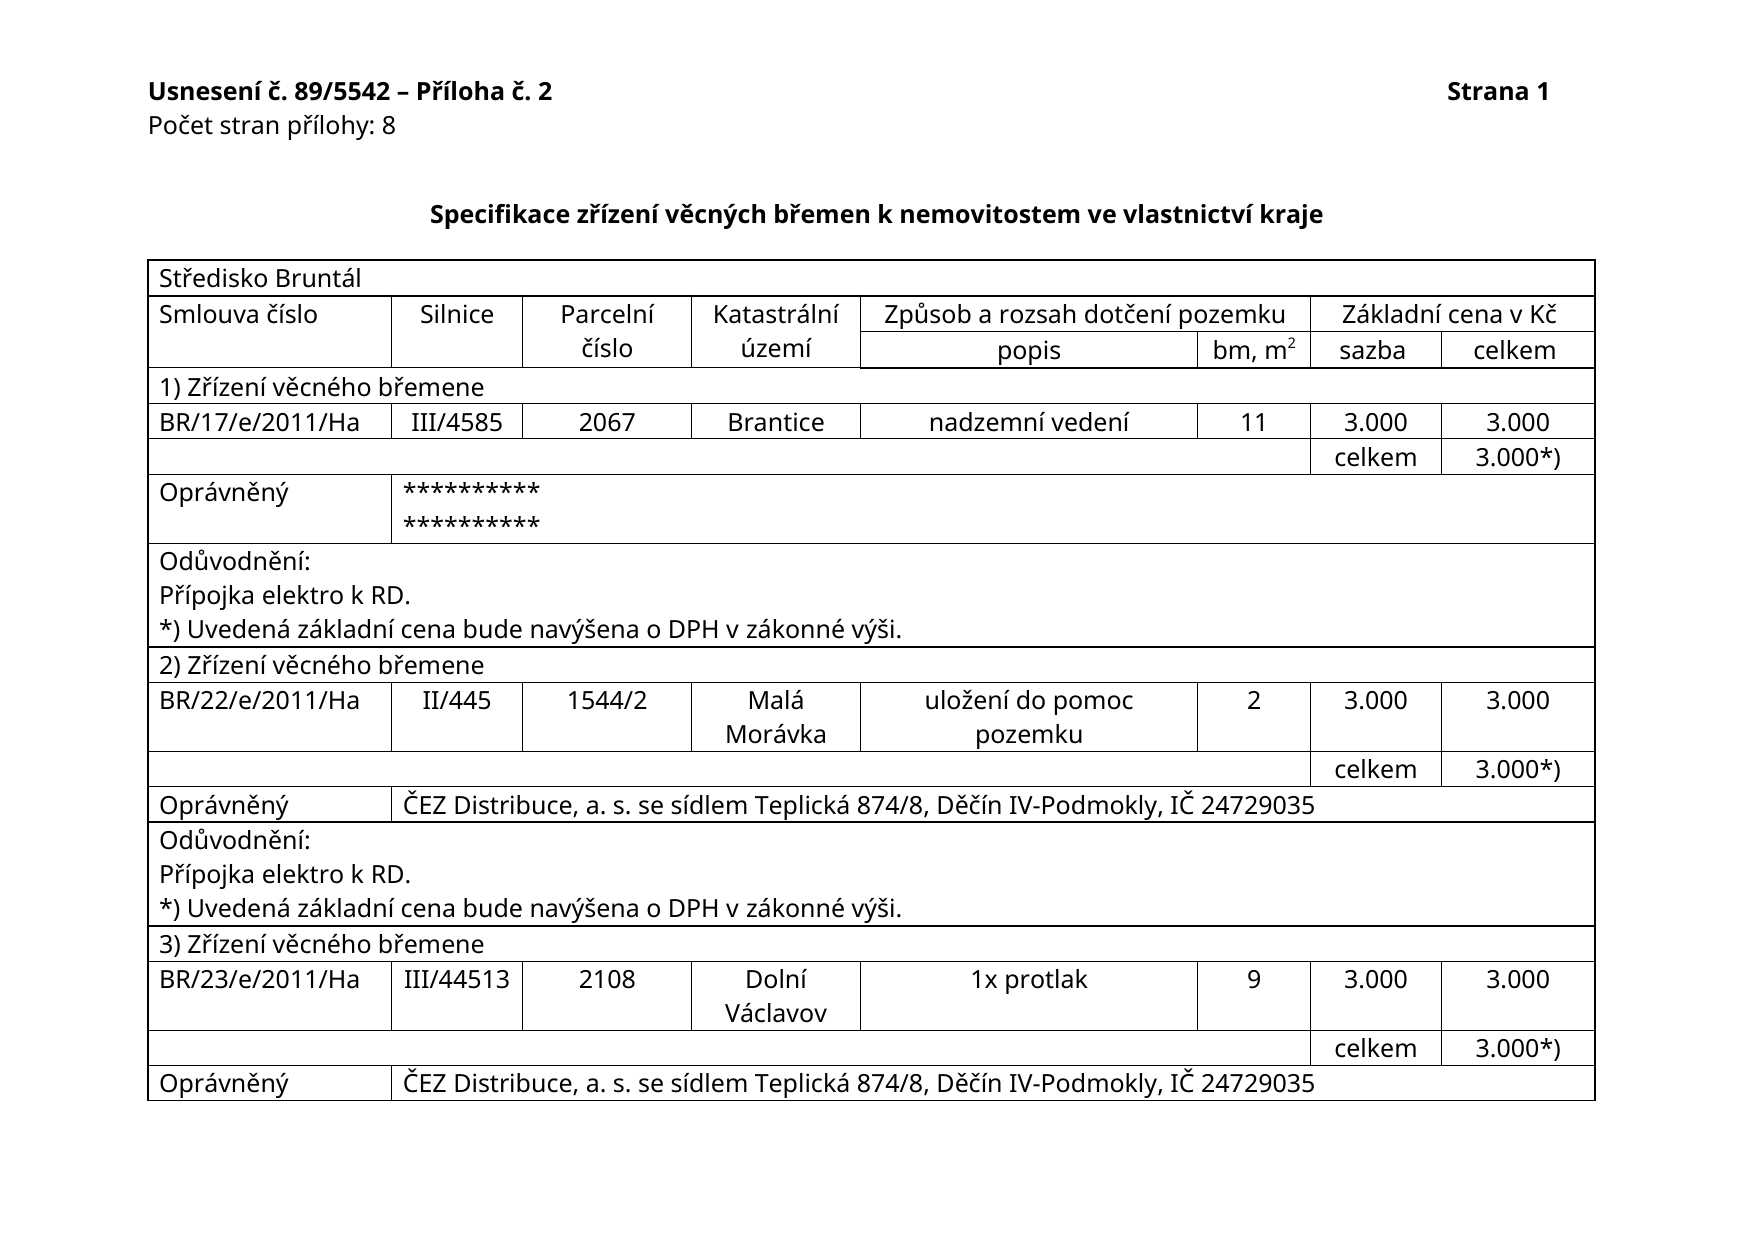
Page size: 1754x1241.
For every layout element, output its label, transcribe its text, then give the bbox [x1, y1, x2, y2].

table_cell ********** ********** [392, 475, 1594, 543]
table_cell popis [861, 332, 1197, 367]
table_cell 3.000*) [1442, 439, 1594, 473]
table_cell Oprávněný [149, 475, 391, 543]
table_header Středisko Bruntál [149, 261, 1594, 295]
table_cell celkem [1311, 1031, 1441, 1065]
table_cell 1544/2 [523, 683, 691, 751]
table_cell II/445 [392, 683, 522, 751]
table_cell uložení do pomoc pozemku [861, 683, 1197, 751]
table_cell celkem [1311, 752, 1441, 786]
table_cell 2108 [523, 962, 691, 1030]
table_cell sazba [1311, 332, 1441, 367]
table_cell Způsob a rozsah dotčení pozemku [861, 297, 1310, 331]
table_cell 1x protlak [861, 962, 1197, 1030]
table_cell Parcelní číslo [523, 297, 691, 367]
table_cell 3) Zřízení věcného břemene [149, 927, 1594, 961]
table_cell 3.000 [1442, 962, 1594, 1030]
table_cell [149, 1031, 1310, 1065]
table_cell [149, 752, 1310, 786]
table_cell III/44513 [392, 962, 522, 1030]
table_cell Silnice [392, 297, 522, 367]
table_cell 9 [1198, 962, 1310, 1030]
table_cell Malá Morávka [692, 683, 860, 751]
table_cell 2 [1198, 683, 1310, 751]
table_cell [149, 439, 1310, 473]
table_cell BR/17/e/2011/Ha [149, 404, 391, 438]
table_cell Oprávněný [149, 787, 391, 821]
table_cell ČEZ Distribuce, a. s. se sídlem Teplická 874/8, Děčín IV-Podmokly, IČ 24729035 [392, 787, 1594, 821]
table_cell Základní cena v Kč [1311, 297, 1594, 331]
table_cell Odůvodnění: Přípojka elektro k RD. *) Uvedená základní cena bude navýšena o DPH v zákonné výši. [149, 544, 1594, 646]
table_cell Katastrální území [692, 297, 860, 367]
table_cell 11 [1198, 404, 1310, 438]
table_cell 3.000 [1311, 962, 1441, 1030]
table_cell Smlouva číslo [149, 297, 391, 367]
table_cell 3.000 [1311, 683, 1441, 751]
table_cell Dolní Václavov [692, 962, 860, 1030]
table_cell 3.000 [1442, 404, 1594, 438]
table_cell bm, m2 [1198, 332, 1310, 367]
table_cell 1) Zřízení věcného břemene [149, 368, 1594, 403]
table_cell Odůvodnění: Přípojka elektro k RD. *) Uvedená základní cena bude navýšena o DPH v zákonné výši. [149, 823, 1594, 924]
table_cell 3.000 [1311, 404, 1441, 438]
table_cell 2067 [523, 404, 691, 438]
table_cell 2) Zřízení věcného břemene [149, 648, 1594, 682]
table_cell 3.000 [1442, 683, 1594, 751]
table_cell celkem [1311, 439, 1441, 473]
table_cell III/4585 [392, 404, 522, 438]
table_cell BR/22/e/2011/Ha [149, 683, 391, 751]
table_cell 3.000*) [1442, 1031, 1594, 1065]
table_cell nadzemní vedení [861, 404, 1197, 438]
table_cell Oprávněný [149, 1066, 391, 1100]
text Specifikace zřízení věcných břemen k nemovitostem ve vlastnictví kraje [148, 200, 1606, 229]
table_cell ČEZ Distribuce, a. s. se sídlem Teplická 874/8, Děčín IV-Podmokly, IČ 24729035 [392, 1066, 1594, 1100]
table_cell Brantice [692, 404, 860, 438]
table_cell 3.000*) [1442, 752, 1594, 786]
table_cell BR/23/e/2011/Ha [149, 962, 391, 1030]
table_cell celkem [1442, 332, 1594, 367]
